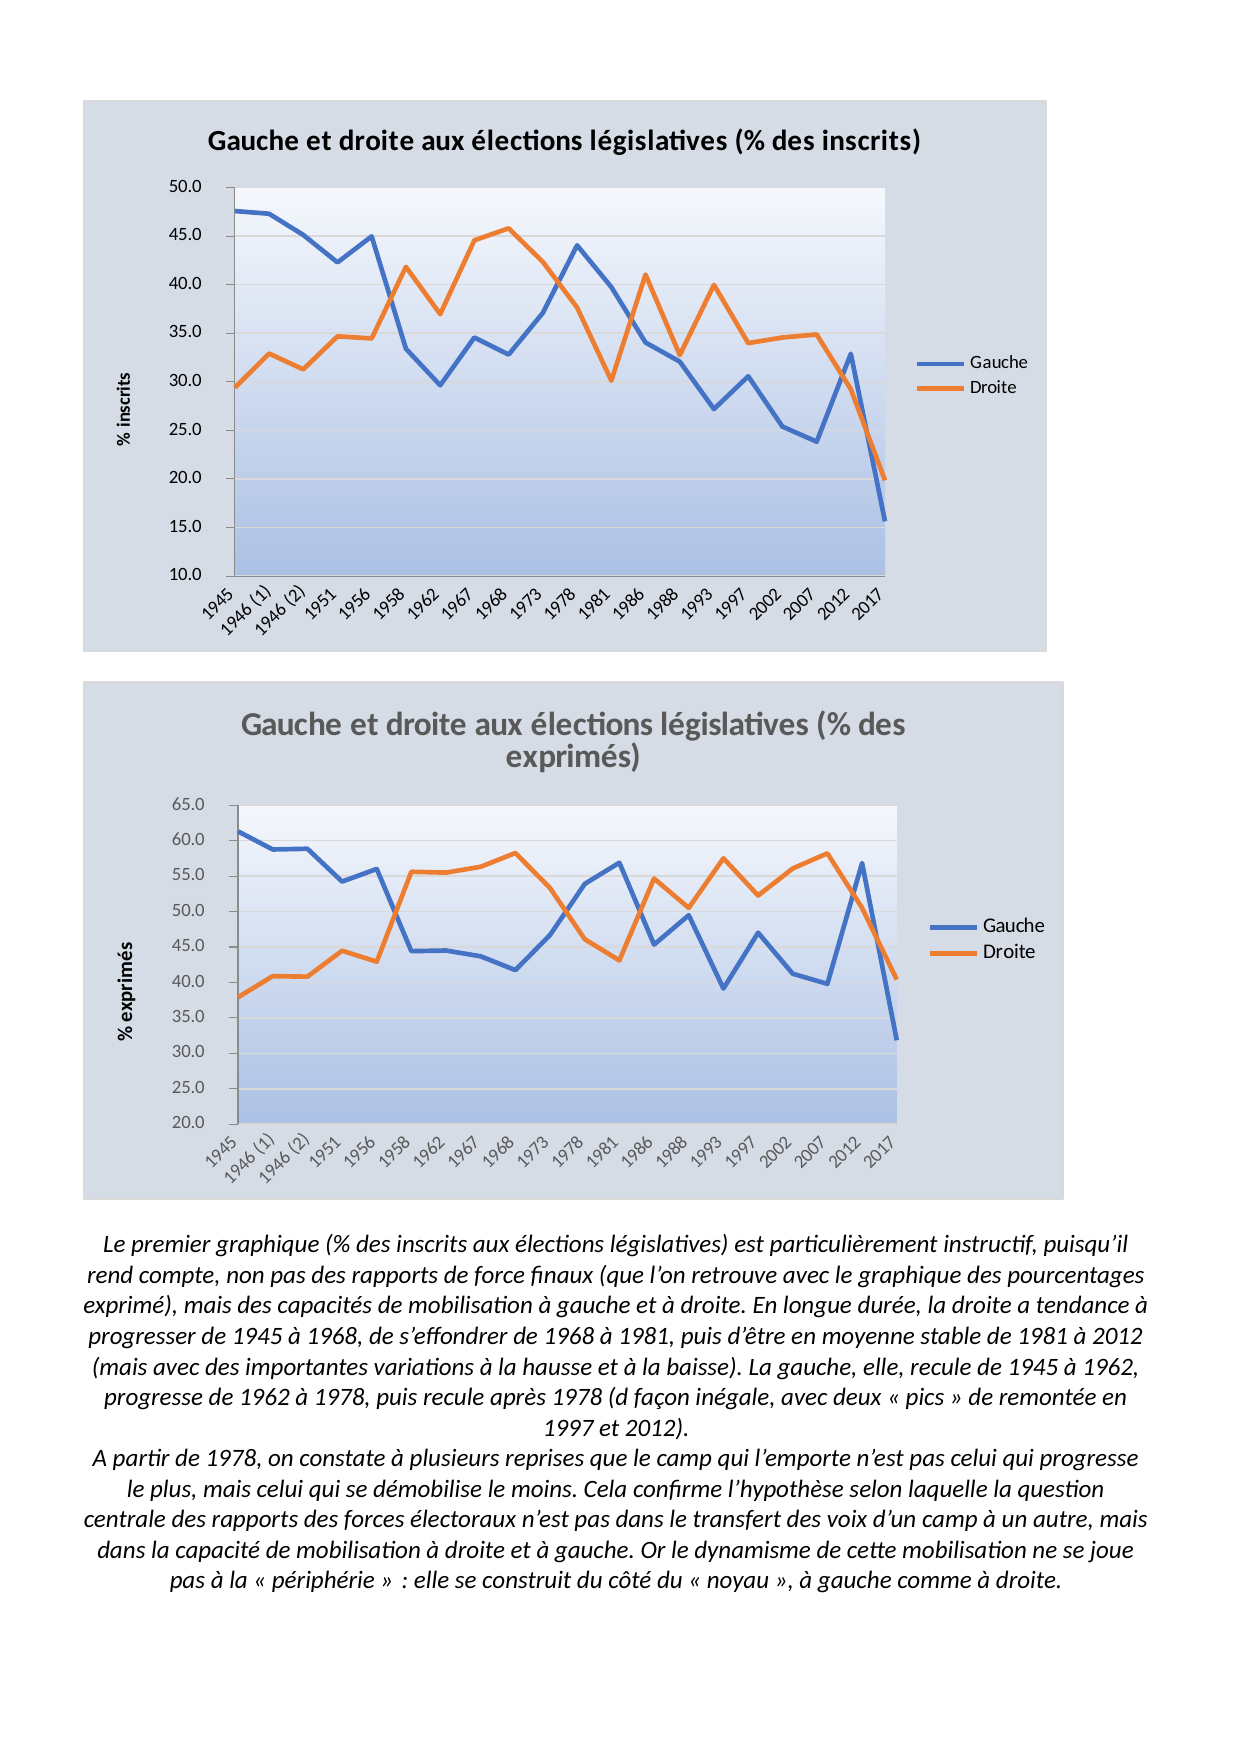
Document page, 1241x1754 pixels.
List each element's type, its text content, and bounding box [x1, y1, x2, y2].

text Le premier graphique (% des inscrits aux élections législatives) est particulièrement instructif, puisqu’il rend compte, non pas des rapports de force finaux (que l’on retrouve avec le graphique des pourcentages exprimé), mais des capacités de mobilisation à gauche et à droite. En longue durée, la droite a tendance à progresser de 1945 à 1968, de s’effondrer de 1968 à 1981, puis d’être en moyenne stable de 1981 à 2012 (mais avec des importantes variations à la hausse et à la baisse). La gauche, elle, recule de 1945 à 1962, progresse de 1962 à 1978, puis recule après 1978 (d façon inégale, avec deux « pics » de remontée en 1997 et 2012). [83, 1228, 1152, 1442]
text A partir de 1978, on constate à plusieurs reprises que le camp qui l’emporte n’est pas celui qui progresse le plus, mais celui qui se démobilise le moins. Cela confirme l’hypothèse selon laquelle la question centrale des rapports des forces électoraux n’est pas dans le transfert des voix d’un camp à un autre, mais dans la capacité de mobilisation à droite et à gauche. Or le dynamisme de cette mobilisation ne se joue pas à la « périphérie » : elle se construit du côté du « noyau », à gauche comme à droite. [83, 1442, 1152, 1595]
